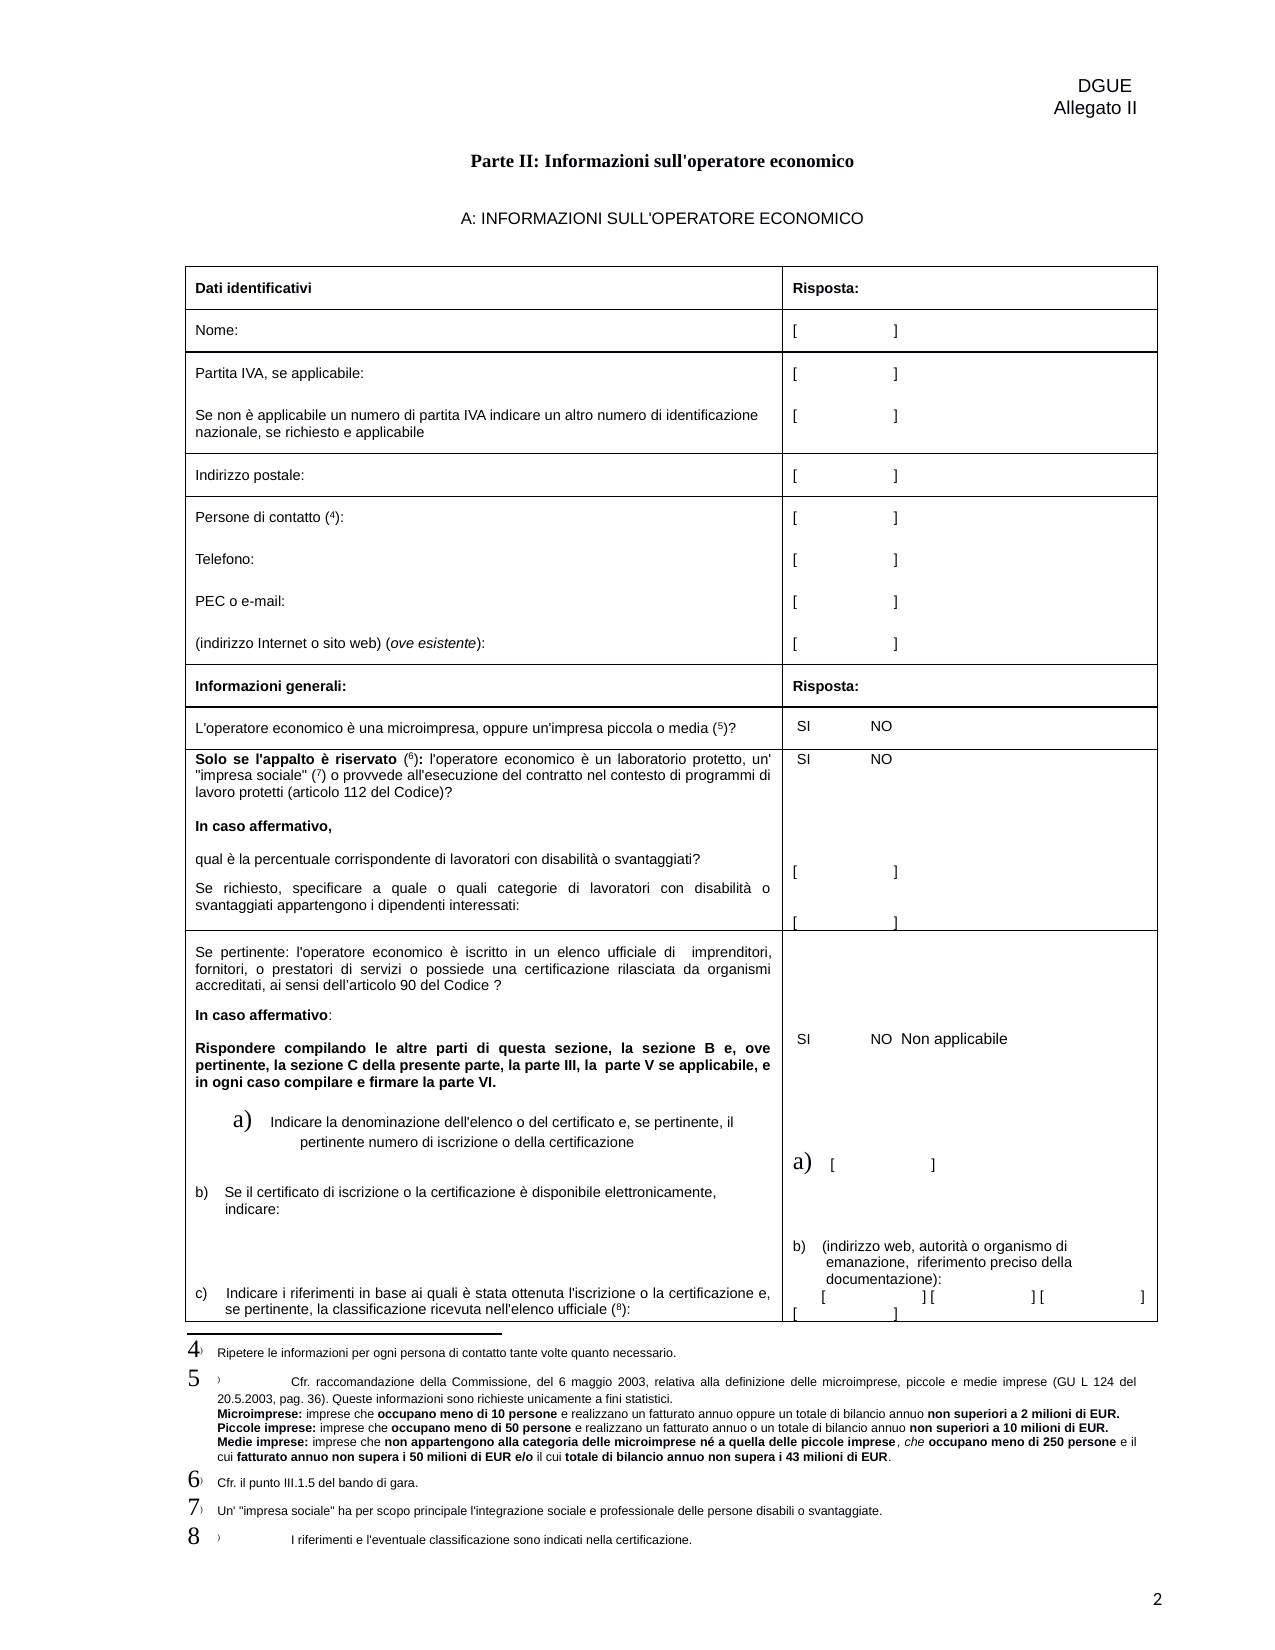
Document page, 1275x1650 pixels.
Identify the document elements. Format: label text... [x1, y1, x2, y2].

table_cell SI NO [783, 708, 1157, 749]
title Parte II: Informazioni sull'operatore economico [187, 150, 1137, 172]
table_cell [ ] [783, 310, 1157, 351]
table_cell [ ] [ ] [ ] [ ] [783, 497, 1157, 664]
table_cell Indirizzo postale: [186, 454, 782, 496]
table_cell SI NO [ ] [ ] [783, 750, 1157, 930]
table_header Dati identificativi [186, 267, 782, 308]
table_cell [ ] [783, 454, 1157, 496]
table_header Risposta: [783, 267, 1157, 308]
table_cell Informazioni generali: [186, 665, 782, 706]
table_cell Se pertinente: l'operatore economico è iscritto in un elenco ufficiale di imprenditori, fornitori, o prestatori di servizi o possiede una certificazione rilasciata da organismi accreditati, ai sensi dell’articolo 90 del Codice ? In caso affermativo: Rispondere compilando le altre parti di questa sezione, la sezione B e, ove pertinente, la sezione C della presente parte, la parte III, la parte V se applicabile, e in ogni caso compilare e firmare la parte VI. Indicare la denominazione dell'elenco o del certificato e, se pertinente, il pertinente numero di iscrizione o della certificazione b) Se il certificato di iscrizione o la certificazione è disponibile elettronicamente, indicare: c) Indicare i riferimenti in base ai quali è stata ottenuta l'iscrizione o la certificazione e, se pertinente, la classificazione ricevuta nell'elenco ufficiale (): d) L'iscrizione o la certificazione comprende tutti i criteri di selezione richiesti? In caso di risposta negativa alla lettera d): Inserire inoltre tutte le informazioni mancanti nella parte IV, sezione A, B, C, o D secondo il caso SOLO se richiesto dal pertinente avviso o bando o dai documenti di gara: e) L'operatore economico potrà fornire un certificato per quanto riguarda il pagamento dei contributi previdenziali e delle imposte, o fornire informazioni che permettano all'amministrazione aggiudicatrice o all'ente aggiudicatore di ottenere direttamente tale documento accedendo a una banca dati nazionale che sia disponibile gratuitamente in un qualunque Stato membro? Se la documentazione pertinente è disponibile elettronicamente, indicare: [186, 931, 782, 1321]
table_cell [ ] [ ] [783, 353, 1157, 453]
table_cell SI NO Non applicabile [ ] b) (indirizzo web, autorità o organismo di emanazione, riferimento preciso della documentazione): [ ] [ ] [ ] [ ] [783, 931, 1157, 1321]
title A: Informazioni sull'operatore economico [187, 209, 1137, 228]
table_cell Risposta: [783, 665, 1157, 706]
table_cell Persone di contatto (): Telefono: PEC o e-mail: (indirizzo Internet o sito web) (ove esistente): [186, 497, 782, 664]
table_cell Solo se l'appalto è riservato (): l'operatore economico è un laboratorio protetto, un' "impresa sociale" () o provvede all'esecuzione del contratto nel contesto di programmi di lavoro protetti (articolo 112 del Codice)? In caso affermativo, qual è la percentuale corrispondente di lavoratori con disabilità o svantaggiati? Se richiesto, specificare a quale o quali categorie di lavoratori con disabilità o svantaggiati appartengono i dipendenti interessati: [186, 750, 782, 930]
table_cell Nome: [186, 310, 782, 351]
table_cell L'operatore economico è una microimpresa, oppure un'impresa piccola o media ()? [186, 708, 782, 749]
table_cell Partita IVA, se applicabile: Se non è applicabile un numero di partita IVA indicare un altro numero di identificazione nazionale, se richiesto e applicabile [186, 353, 782, 453]
